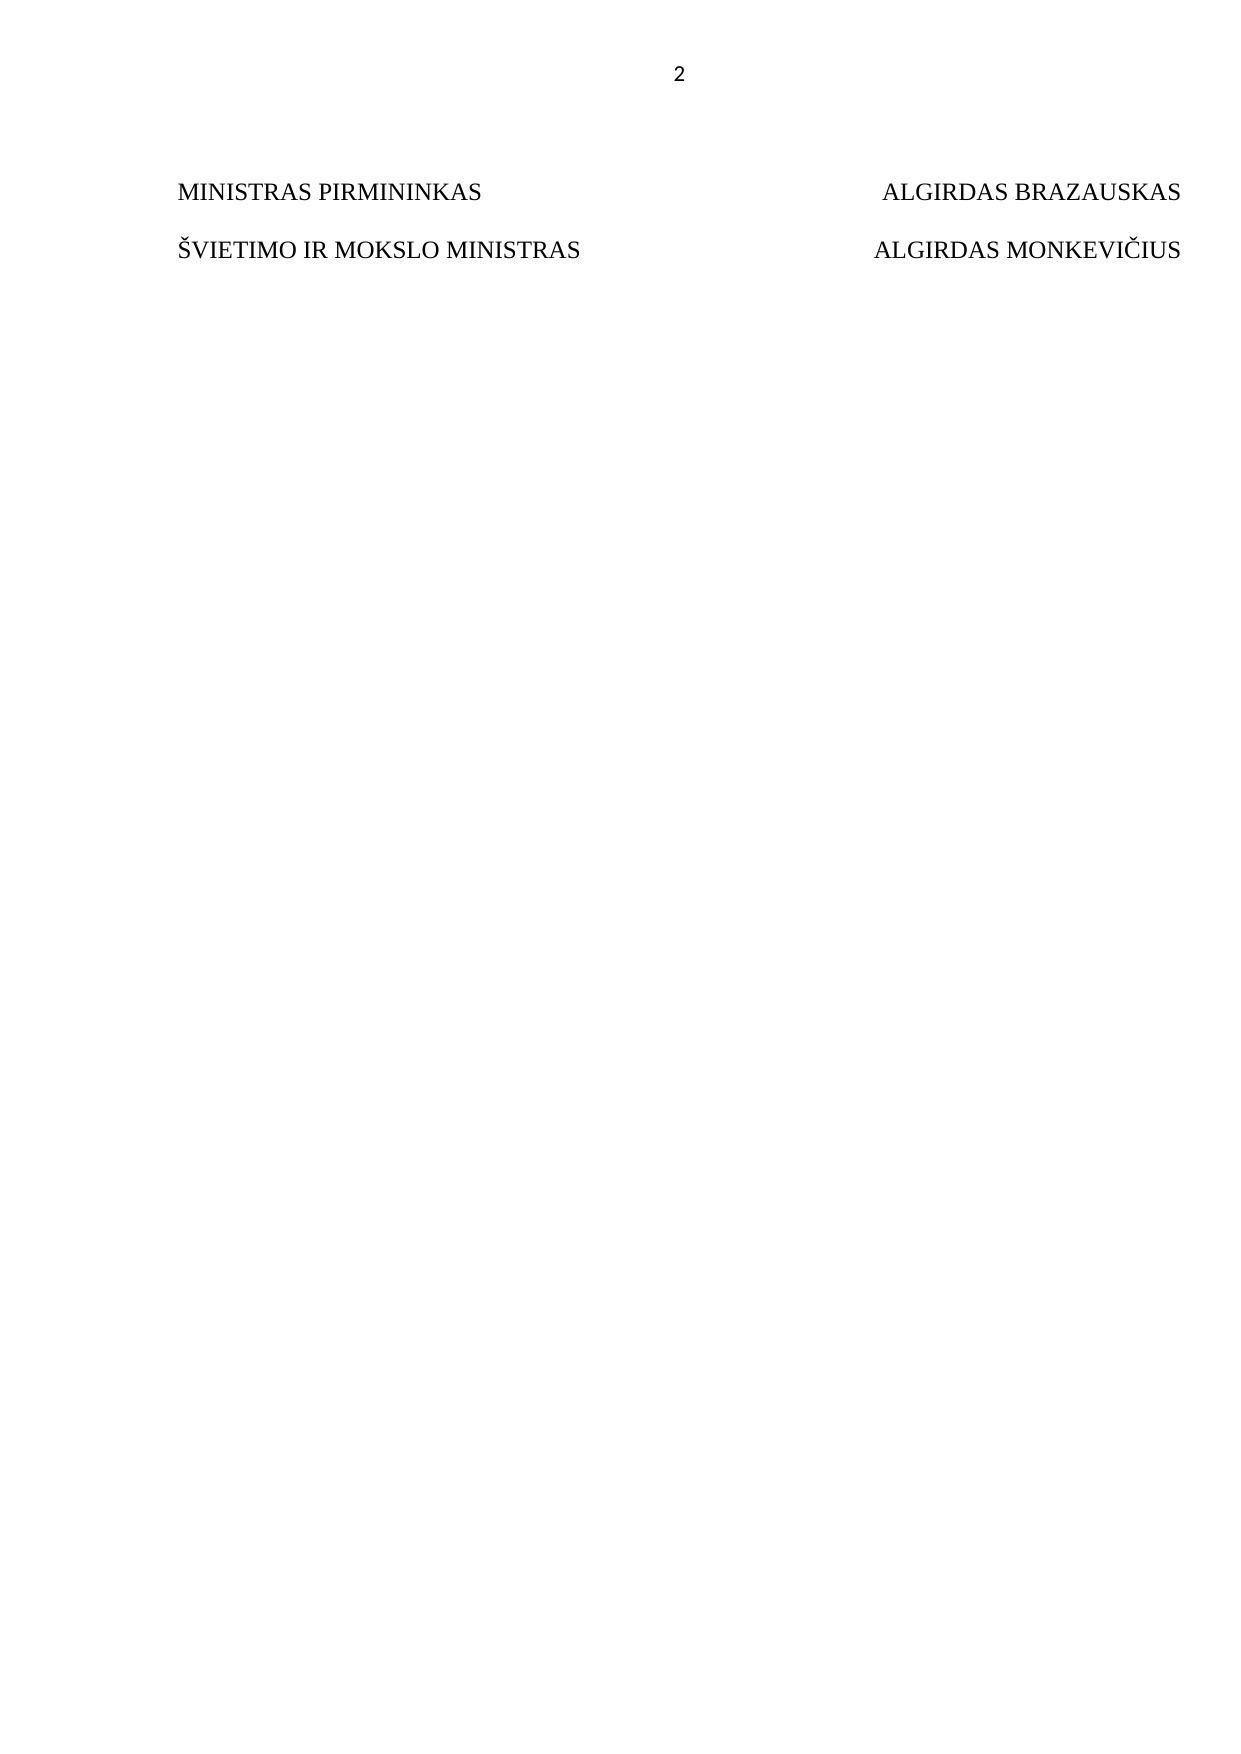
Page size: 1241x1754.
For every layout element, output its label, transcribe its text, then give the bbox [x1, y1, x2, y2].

text MINISTRAS PIRMININKAS ALGIRDAS BRAZAUSKAS [177, 177, 1181, 206]
text ŠVIETIMO IR MOKSLO MINISTRAS ALGIRDAS MONKEVIČIUS [177, 235, 1181, 263]
